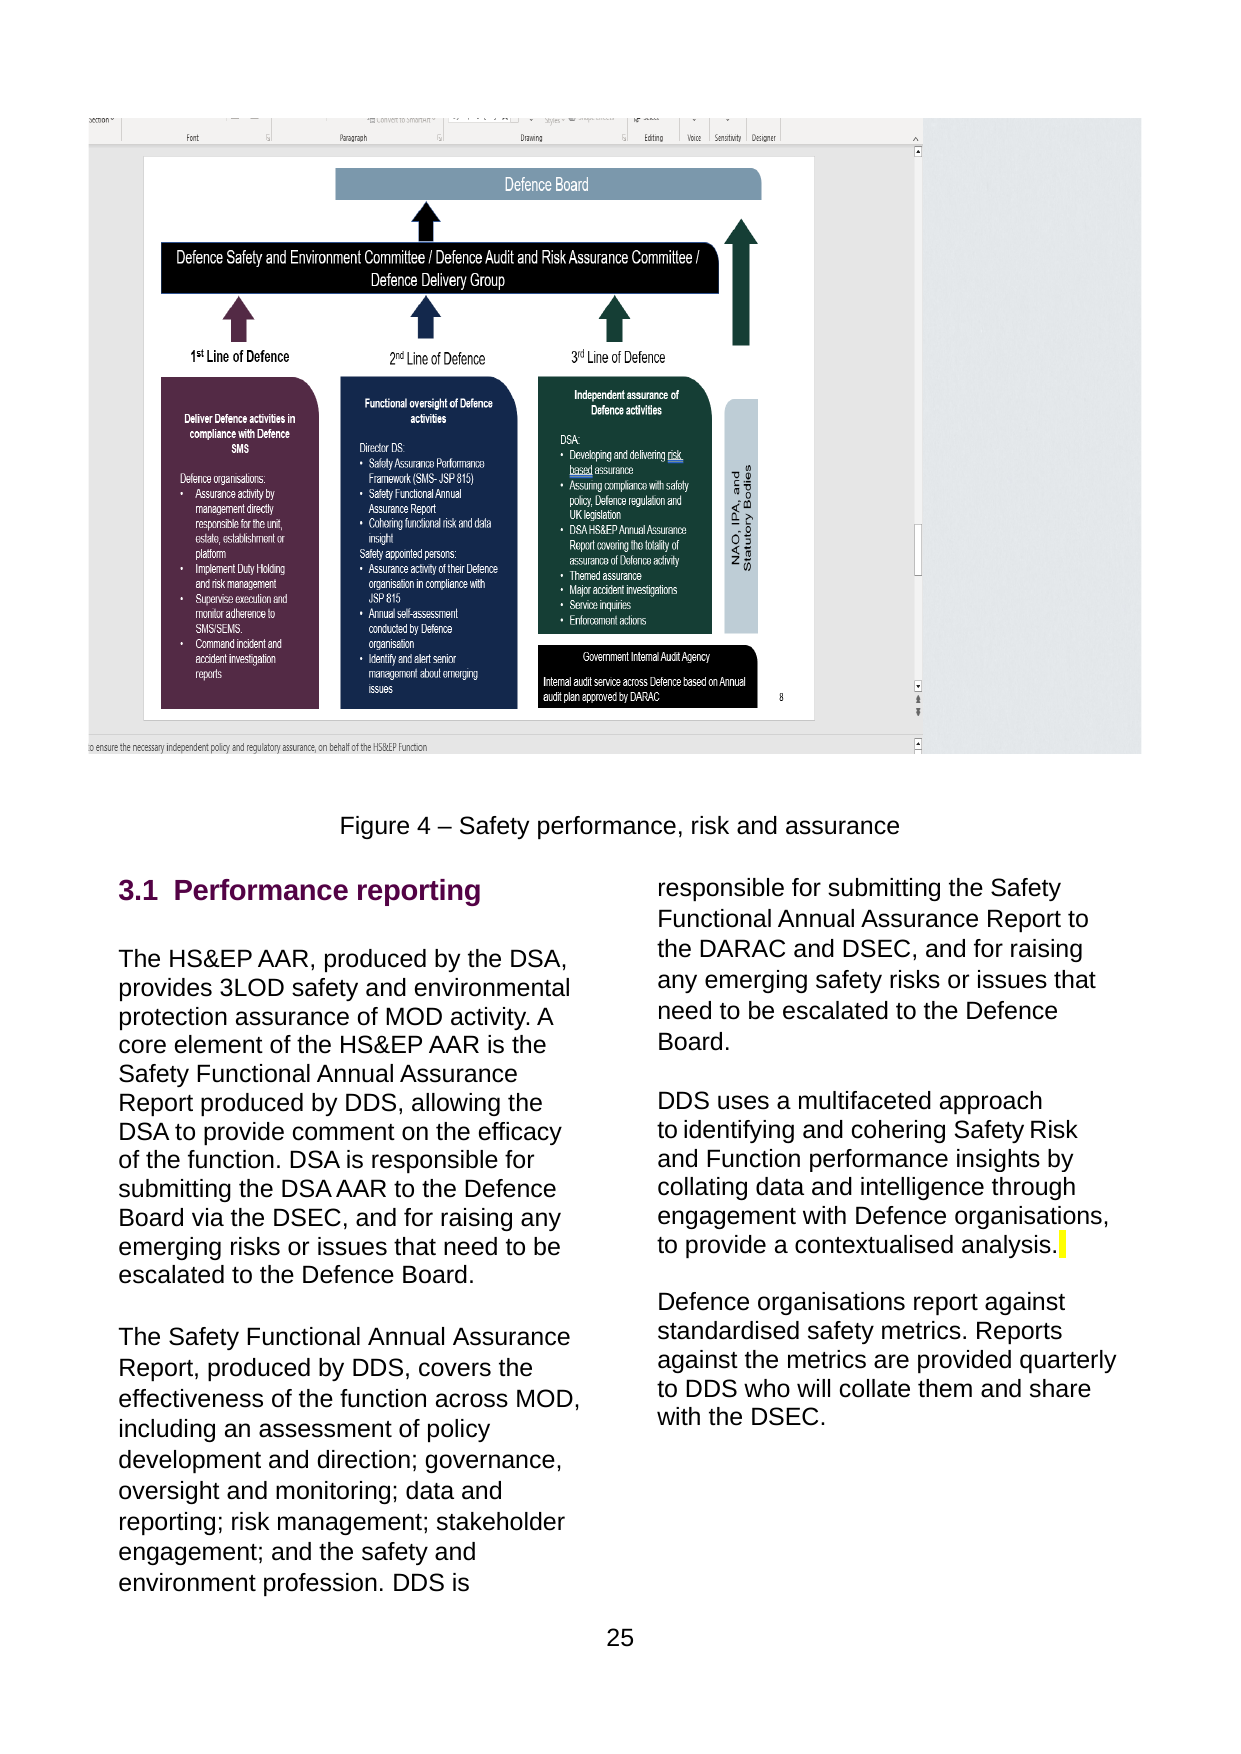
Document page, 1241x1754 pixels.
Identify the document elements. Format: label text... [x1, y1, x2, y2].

text responsible for submitting the Safety Functional Annual Assurance Report to the DARAC and DSEC, and for raising any emerging safety risks or issues that need to be escalated to the Defence Board. [657, 873, 1122, 1055]
subtitle Figure 4 – Safety performance, risk and assurance [118, 811, 1122, 839]
text The HS&EP AAR, produced by the DSA, provides 3LOD safety and environmental protection assurance of MOD activity. A core element of the HS&EP AAR is the Safety Functional Annual Assurance Report produced by DDS, allowing the DSA to provide comment on the efficacy of the function. DSA is responsible for submitting the DSA AAR to the Defence Board via the DSEC, and for raising any emerging risks or issues that need to be escalated to the Defence Board. [118, 944, 583, 1289]
text DDS uses a multifaceted approach to identifying and cohering Safety Risk and Function performance insights by collating data and intelligence through engagement with Defence organisations, to provide a contextualised analysis.​ [657, 1086, 1122, 1258]
subtitle 3.1 Performance reporting [118, 873, 583, 906]
text Defence organisations report against standardised safety metrics. Reports against the metrics are provided quarterly to DDS who will collate them and share with the DSEC. [657, 1287, 1122, 1431]
text The Safety Functional Annual Assurance Report, produced by DDS, covers the effectiveness of the function across MOD, including an assessment of policy development and direction; governance, oversight and monitoring; data and reporting; risk management; stakeholder engagement; and the safety and environment profession. DDS is [118, 1322, 583, 1597]
